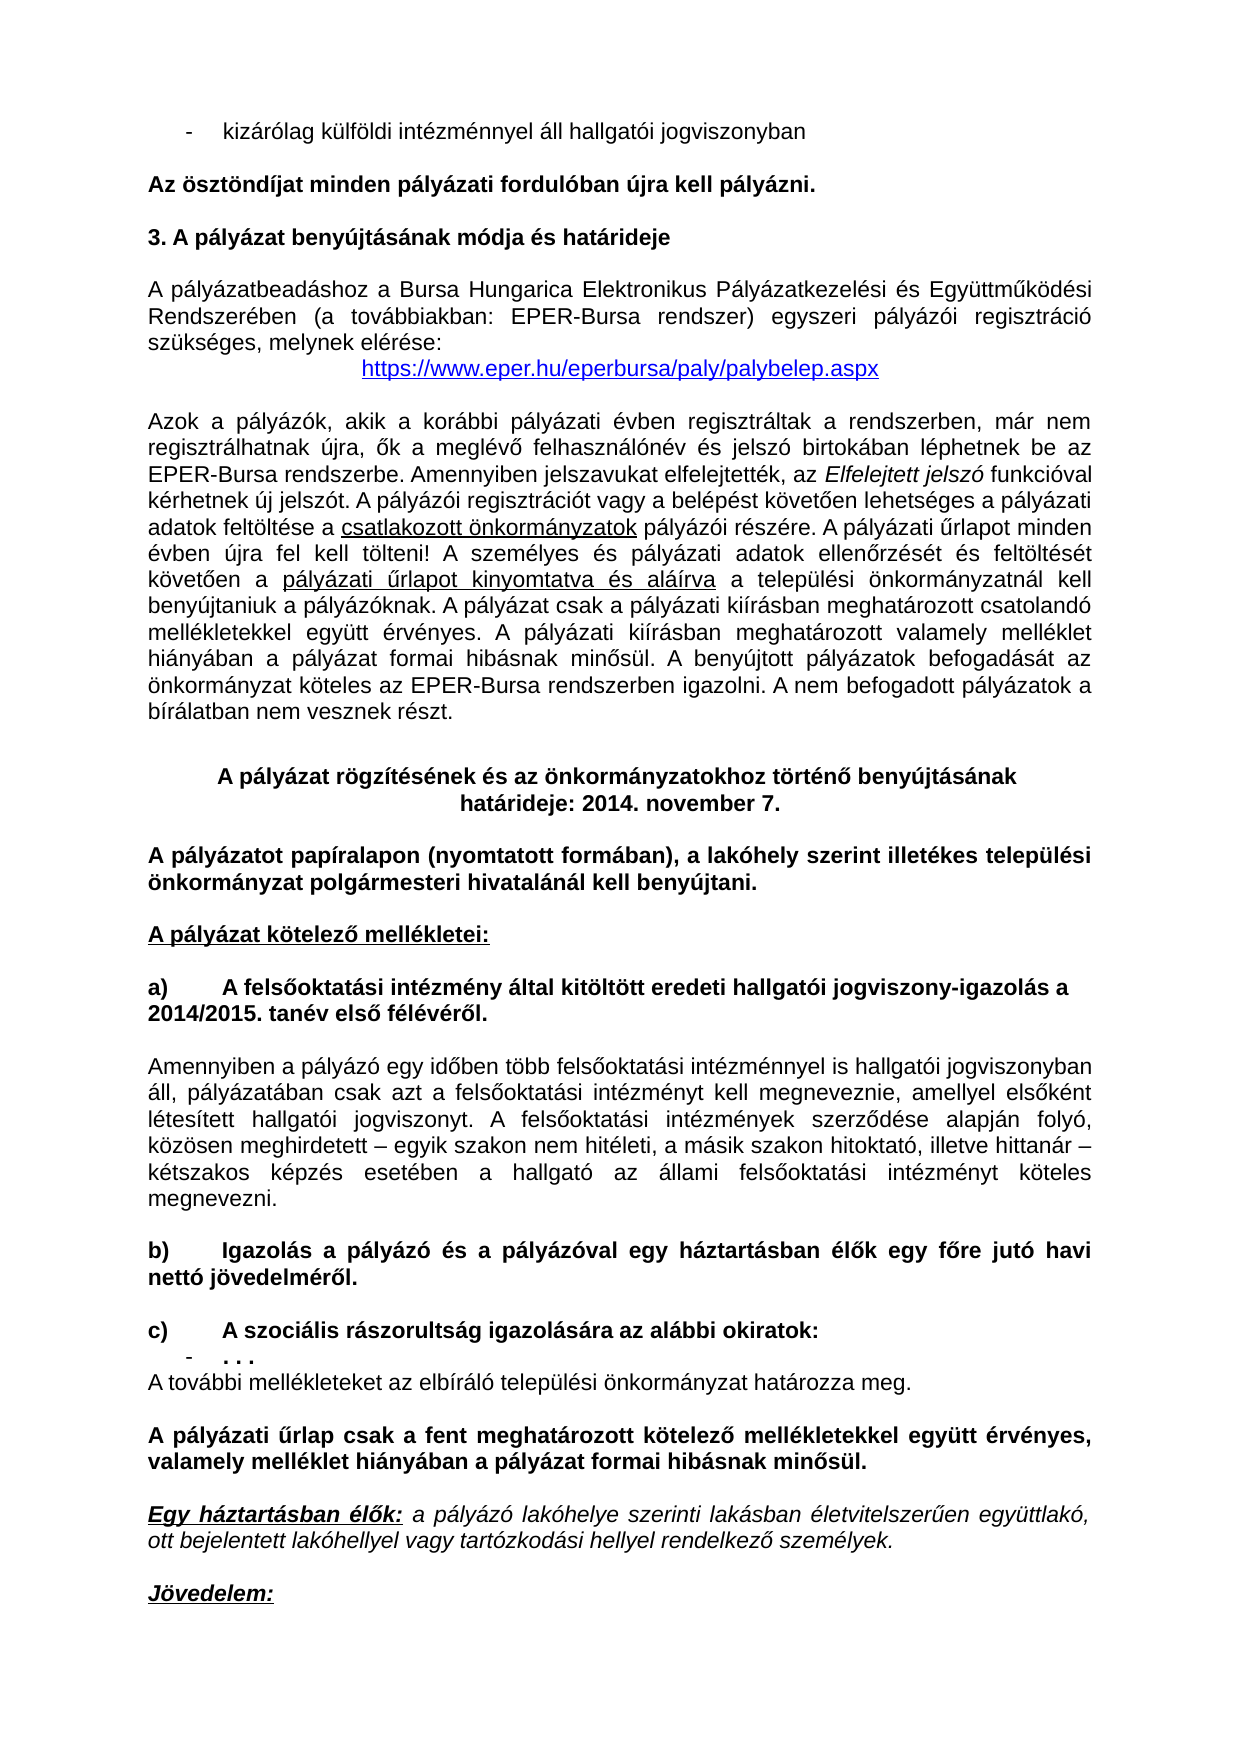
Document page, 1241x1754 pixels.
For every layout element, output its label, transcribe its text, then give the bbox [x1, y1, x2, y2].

text c) A szociális rászorultság igazolására az alábbi okiratok: [148, 1317, 1092, 1343]
text a) A felsőoktatási intézmény által kitöltött eredeti hallgatói jogviszony-igazolás a 2014/2015. tanév első félévéről. [148, 974, 1092, 1027]
text https://www.eper.hu/eperbursa/paly/palybelep.aspx [148, 355, 1092, 382]
text Amennyiben a pályázó egy időben több felsőoktatási intézménnyel is hallgatói jogviszonyban áll, pályázatában csak azt a felsőoktatási intézményt kell megneveznie, amellyel elsőként létesített hallgatói jogviszonyt. A felsőoktatási intézmények szerződése alapján folyó, közösen meghirdetett – egyik szakon nem hitéleti, a másik szakon hitoktató, illetve hittanár – kétszakos képzés esetében a hallgató az állami felsőoktatási intézményt köteles megnevezni. [148, 1053, 1092, 1211]
list . . . [185, 1343, 1092, 1369]
text A pályázat kötelező mellékletei: [148, 921, 1092, 948]
text Egy háztartásban élők: a pályázó lakóhelye szerinti lakásban életvitelszerűen együttlakó, ott bejelentett lakóhellyel vagy tartózkodási hellyel rendelkező személyek. [148, 1501, 1092, 1554]
text b) Igazolás a pályázó és a pályázóval egy háztartásban élők egy főre jutó havi nettó jövedelméről. [148, 1237, 1092, 1290]
list kizárólag külföldi intézménnyel áll hallgatói jogviszonyban [185, 118, 1092, 144]
text A pályázatbeadáshoz a Bursa Hungarica Elektronikus Pályázatkezelési és Együttműködési Rendszerében (a továbbiakban: EPER-Bursa rendszer) egyszeri pályázói regisztráció szükséges, melynek elérése: [148, 276, 1092, 355]
text A további mellékleteket az elbíráló települési önkormányzat határozza meg. [148, 1369, 1092, 1396]
text Jövedelem: [148, 1580, 1092, 1606]
text A pályázati űrlap csak a fent meghatározott kötelező mellékletekkel együtt érvényes, valamely melléklet hiányában a pályázat formai hibásnak minősül. [148, 1422, 1092, 1475]
text A pályázat rögzítésének és az önkormányzatokhoz történő benyújtásának [148, 763, 1092, 789]
text Azok a pályázók, akik a korábbi pályázati évben regisztráltak a rendszerben, már nem regisztrálhatnak újra, ők a meglévő felhasználónév és jelszó birtokában léphetnek be az EPER-Bursa rendszerbe. Amennyiben jelszavukat elfelejtették, az Elfelejtett jelszó funkcióval kérhetnek új jelszót. A pályázói regisztrációt vagy a belépést követően lehetséges a pályázati adatok feltöltése a csatlakozott önkormányzatok pályázói részére. A pályázati űrlapot minden évben újra fel kell tölteni! A személyes és pályázati adatok ellenőrzését és feltöltését követően a pályázati űrlapot kinyomtatva és aláírva a települési önkormányzatnál kell benyújtaniuk a pályázóknak. A pályázat csak a pályázati kiírásban meghatározott csatolandó mellékletekkel együtt érvényes. A pályázati kiírásban meghatározott valamely melléklet hiányában a pályázat formai hibásnak minősül. A benyújtott pályázatok befogadását az önkormányzat köteles az EPER-Bursa rendszerben igazolni. A nem befogadott pályázatok a bírálatban nem vesznek részt. [148, 408, 1092, 724]
text A pályázatot papíralapon (nyomtatott formában), a lakóhely szerint illetékes települési önkormányzat polgármesteri hivatalánál kell benyújtani. [148, 842, 1092, 895]
text határideje: 2014. november 7. [148, 789, 1092, 816]
text 3. A pályázat benyújtásának módja és határideje [148, 223, 1092, 250]
text Az ösztöndíjat minden pályázati fordulóban újra kell pályázni. [148, 171, 1092, 197]
